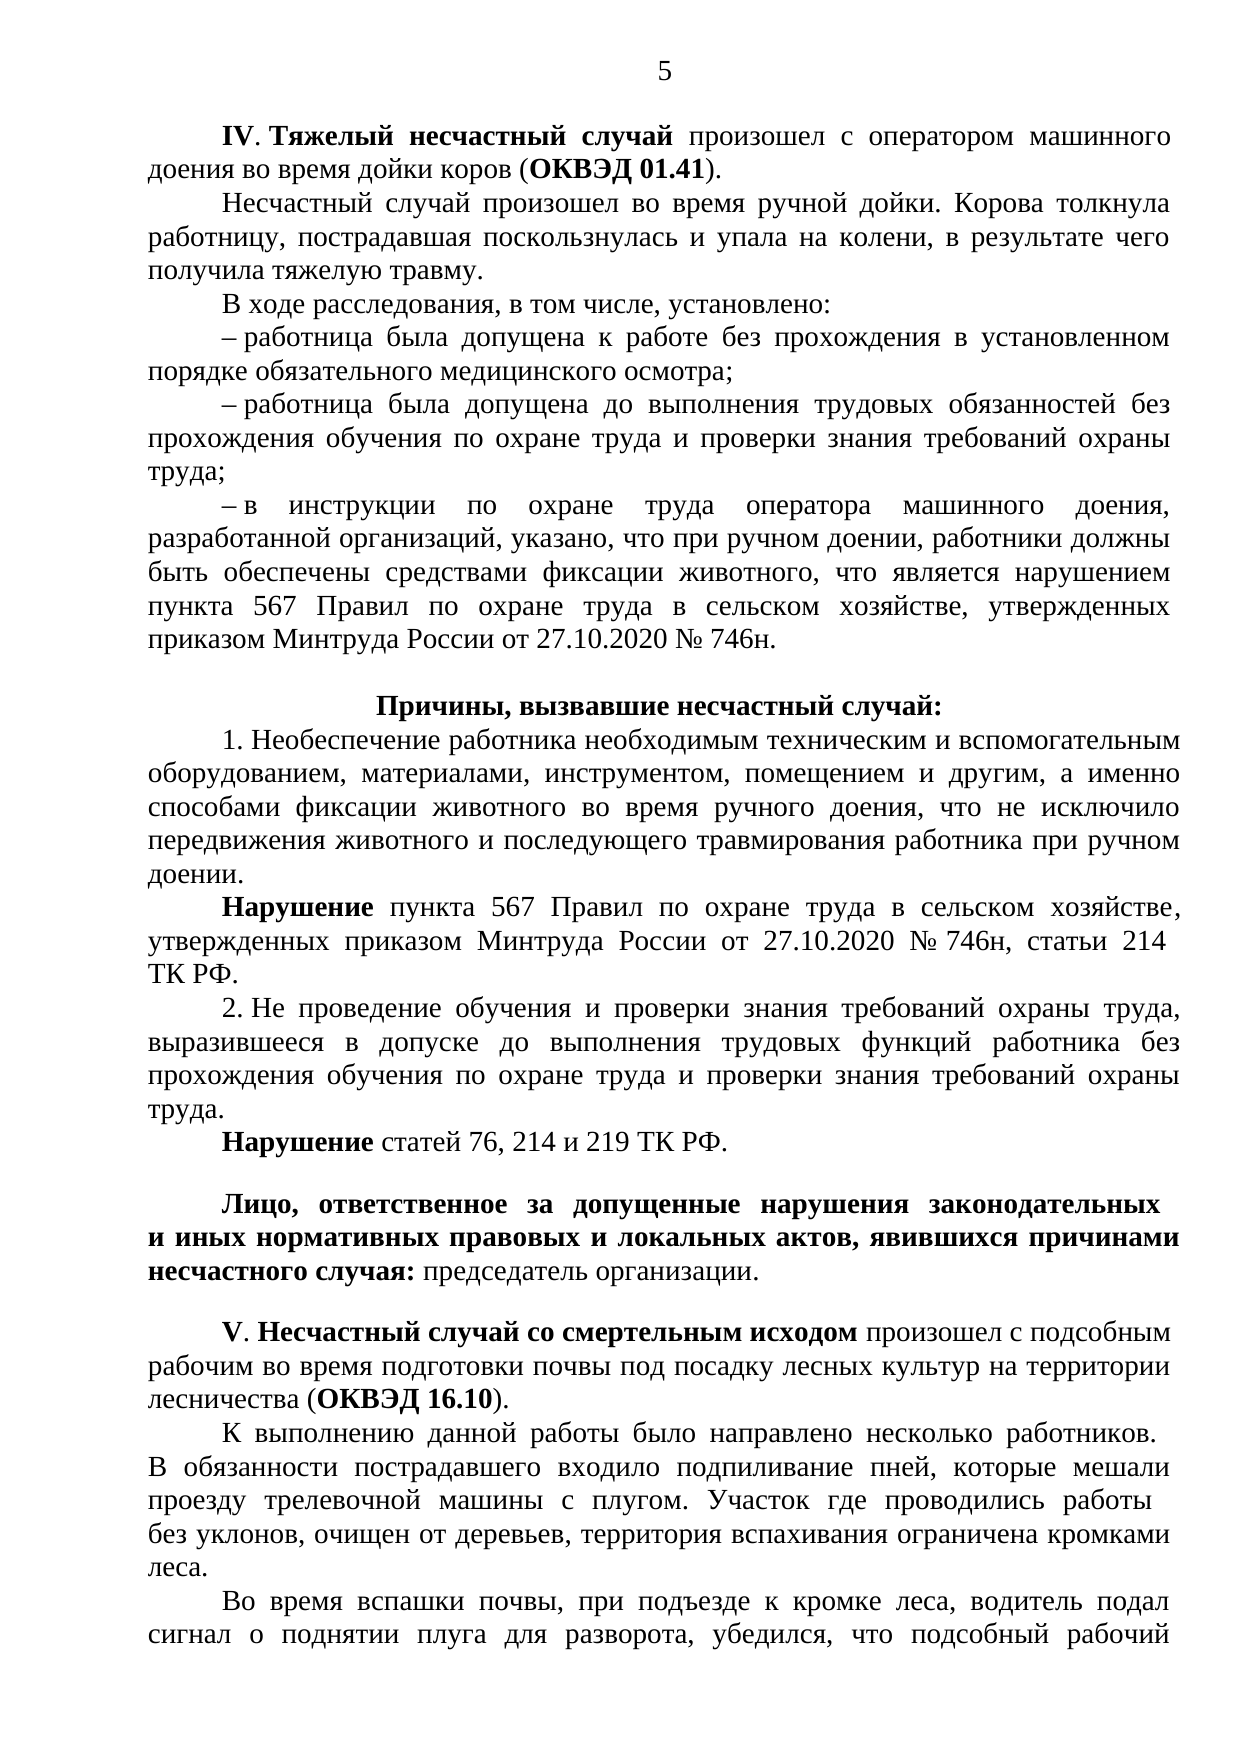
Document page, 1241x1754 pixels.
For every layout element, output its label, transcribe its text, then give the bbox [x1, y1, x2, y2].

text Причины, вызвавшие несчастный случай: [148, 688, 1171, 722]
text Несчастный случай произошел во время ручной дойки. Корова толкнула работницу, пострадавшая поскользнулась и упала на колени, в результате чего получила тяжелую травму. [148, 185, 1171, 286]
text Нарушение пункта 567 Правил по охране труда в сельском хозяйстве, утвержденных приказом Минтруда России от 27.10.2020 № 746н, статьи 214 ТК РФ. [148, 889, 1181, 990]
text 2. Не проведение обучения и проверки знания требований охраны труда, выразившееся в допуске до выполнения трудовых функций работника без прохождения обучения по охране труда и проверки знания требований охраны труда. [148, 990, 1181, 1124]
text Нарушение статей 76, 214 и 219 ТК РФ. [148, 1124, 1181, 1158]
text IV. Тяжелый несчастный случай произошел с оператором машинного доения во время дойки коров (ОКВЭД 01.41). [148, 118, 1171, 185]
text К выполнению данной работы было направлено несколько работников. В обязанности пострадавшего входило подпиливание пней, которые мешали проезду трелевочной машины с плугом. Участок где проводились работы без уклонов, очищен от деревьев, территория вспахивания ограничена кромками леса. [148, 1415, 1171, 1583]
text – работница была допущена до выполнения трудовых обязанностей без прохождения обучения по охране труда и проверки знания требований охраны труда; [148, 386, 1171, 487]
text Лицо, ответственное за допущенные нарушения законодательных и иных нормативных правовых и локальных актов, явившихся причинами несчастного случая: председатель организации. [148, 1186, 1181, 1287]
text V. Несчастный случай со смертельным исходом произошел с подсобным рабочим во время подготовки почвы под посадку лесных культур на территории лесничества (ОКВЭД 16.10). [148, 1314, 1171, 1415]
text В ходе расследования, в том числе, установлено: [148, 286, 1171, 319]
text Во время вспашки почвы, при подъезде к кромке леса, водитель подал сигнал о поднятии плуга для разворота, убедился, что подсобный рабочий [148, 1583, 1171, 1650]
text – в инструкции по охране труда оператора машинного доения, разработанной организаций, указано, что при ручном доении, работники должны быть обеспечены средствами фиксации животного, что является нарушением пункта 567 Правил по охране труда в сельском хозяйстве, утвержденных приказом Минтруда России от 27.10.2020 № 746н. [148, 487, 1171, 655]
text 1. Необеспечение работника необходимым техническим и вспомогательным оборудованием, материалами, инструментом, помещением и другим, а именно способами фиксации животного во время ручного доения, что не исключило передвижения животного и последующего травмирования работника при ручном доении. [148, 722, 1181, 889]
text – работница была допущена к работе без прохождения в установленном порядке обязательного медицинского осмотра; [148, 319, 1171, 386]
